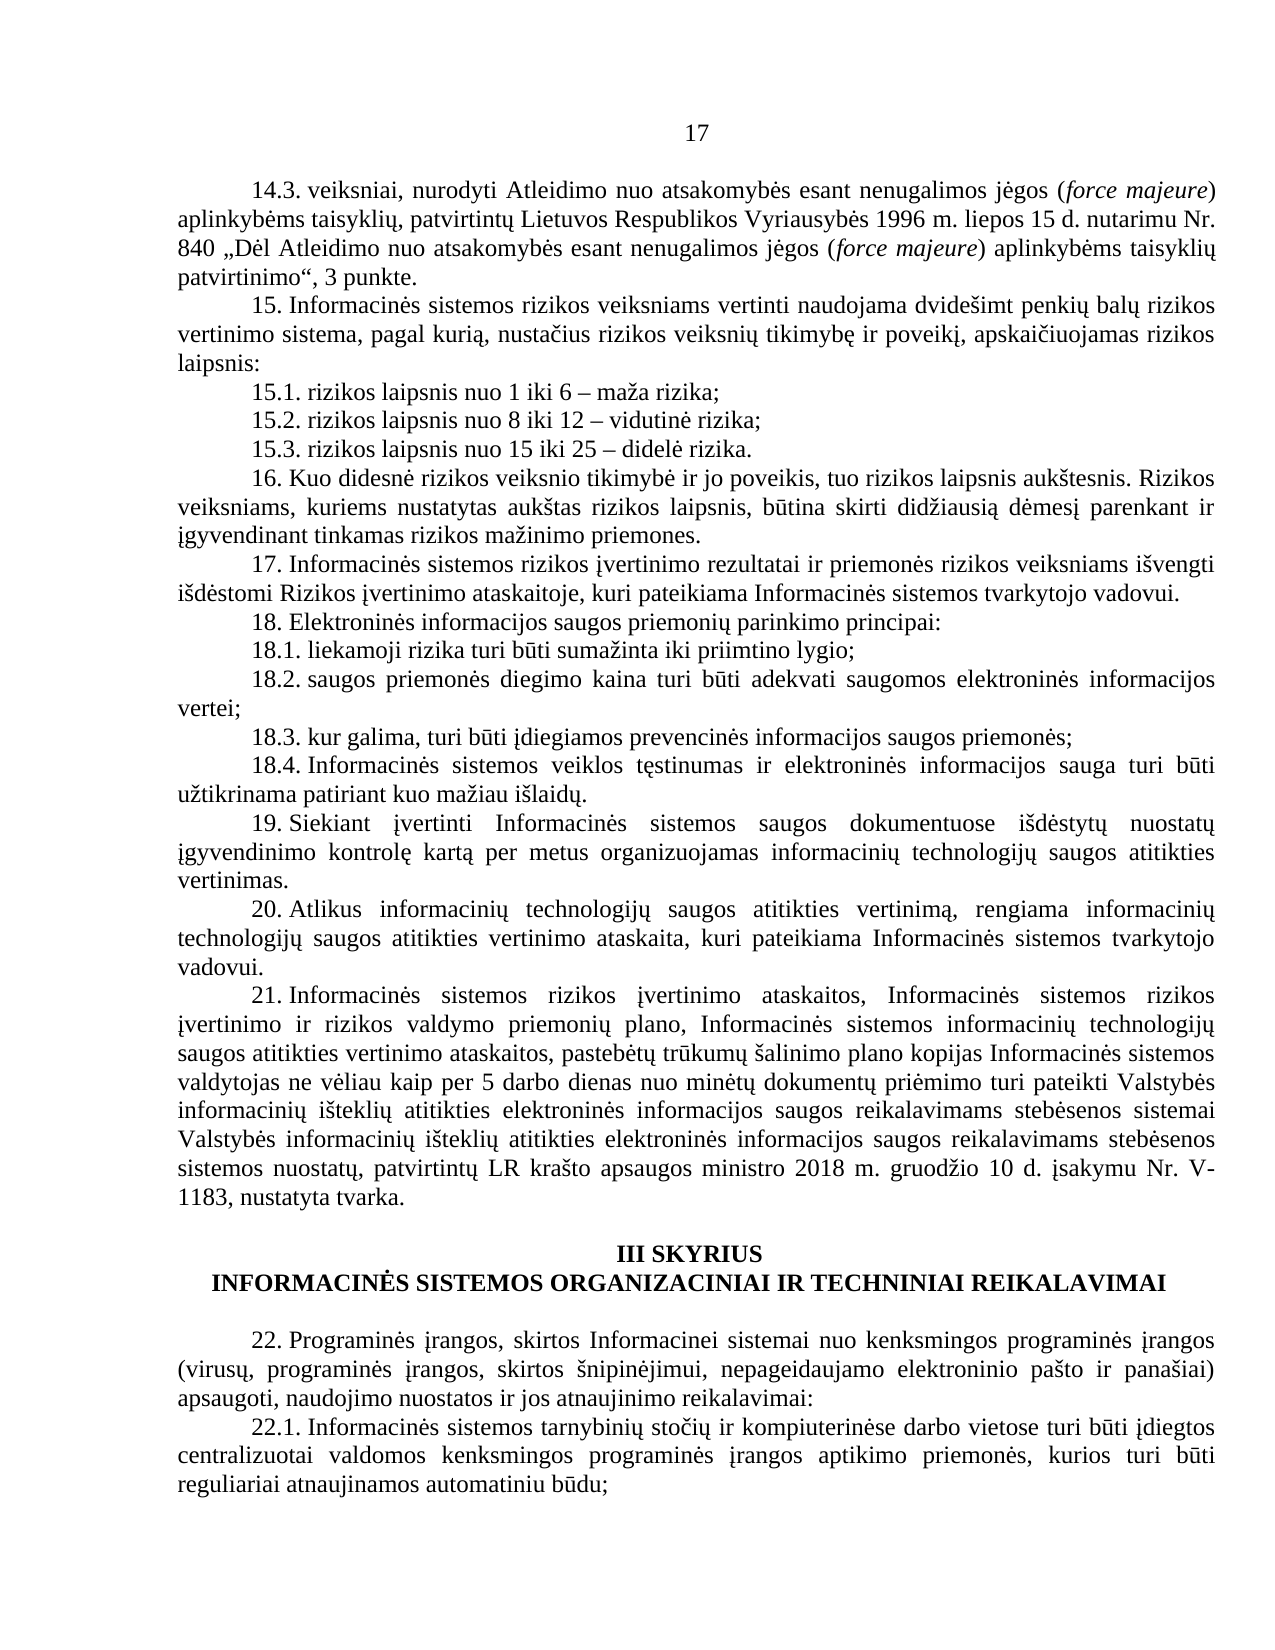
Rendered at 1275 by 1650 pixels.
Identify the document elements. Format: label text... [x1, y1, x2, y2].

text 17. Informacinės sistemos rizikos įvertinimo rezultatai ir priemonės rizikos veiksniams išvengti išdėstomi Rizikos įvertinimo ataskaitoje, kuri pateikiama Informacinės sistemos tvarkytojo vadovui. [177, 549, 1216, 607]
text 15.1. rizikos laipsnis nuo 1 iki 6 – maža rizika; [177, 377, 1216, 406]
text 15.3. rizikos laipsnis nuo 15 iki 25 – didelė rizika. [177, 434, 1216, 463]
text 18.3. kur galima, turi būti įdiegiamos prevencinės informacijos saugos priemonės; [177, 722, 1216, 751]
text 15.2. rizikos laipsnis nuo 8 iki 12 – vidutinė rizika; [177, 406, 1216, 434]
text 22. Programinės įrangos, skirtos Informacinei sistemai nuo kenksmingos programinės įrangos (virusų, programinės įrangos, skirtos šnipinėjimui, nepageidaujamo elektroninio pašto ir panašiai) apsaugoti, naudojimo nuostatos ir jos atnaujinimo reikalavimai: [177, 1326, 1216, 1412]
text 14.3. veiksniai, nurodyti Atleidimo nuo atsakomybės esant nenugalimos jėgos (force majeure) aplinkybėms taisyklių, patvirtintų Lietuvos Respublikos Vyriausybės 1996 m. liepos 15 d. nutarimu Nr. 840 „Dėl Atleidimo nuo atsakomybės esant nenugalimos jėgos (force majeure) aplinkybėms taisyklių patvirtinimo“, 3 punkte. [177, 176, 1216, 291]
text 19. Siekiant įvertinti Informacinės sistemos saugos dokumentuose išdėstytų nuostatų įgyvendinimo kontrolę kartą per metus organizuojamas informacinių technologijų saugos atitikties vertinimas. [177, 808, 1216, 894]
text 22.1. Informacinės sistemos tarnybinių stočių ir kompiuterinėse darbo vietose turi būti įdiegtos centralizuotai valdomos kenksmingos programinės įrangos aptikimo priemonės, kurios turi būti reguliariai atnaujinamos automatiniu būdu; [177, 1412, 1216, 1498]
text 18.1. liekamoji rizika turi būti sumažinta iki priimtino lygio; [177, 636, 1216, 664]
text 15. Informacinės sistemos rizikos veiksniams vertinti naudojama dvidešimt penkių balų rizikos vertinimo sistema, pagal kurią, nustačius rizikos veiksnių tikimybę ir poveikį, apskaičiuojamas rizikos laipsnis: [177, 291, 1216, 377]
text 18.4. Informacinės sistemos veiklos tęstinumas ir elektroninės informacijos sauga turi būti užtikrinama patiriant kuo mažiau išlaidų. [177, 751, 1216, 808]
text 18.2. saugos priemonės diegimo kaina turi būti adekvati saugomos elektroninės informacijos vertei; [177, 664, 1216, 722]
text 21. Informacinės sistemos rizikos įvertinimo ataskaitos, Informacinės sistemos rizikos įvertinimo ir rizikos valdymo priemonių plano, Informacinės sistemos informacinių technologijų saugos atitikties vertinimo ataskaitos, pastebėtų trūkumų šalinimo plano kopijas Informacinės sistemos valdytojas ne vėliau kaip per 5 darbo dienas nuo minėtų dokumentų priėmimo turi pateikti Valstybės informacinių išteklių atitikties elektroninės informacijos saugos reikalavimams stebėsenos sistemai Valstybės informacinių išteklių atitikties elektroninės informacijos saugos reikalavimams stebėsenos sistemos nuostatų, patvirtintų LR krašto apsaugos ministro 2018 m. gruodžio 10 d. įsakymu Nr. V-1183, nustatyta tvarka. [177, 981, 1216, 1211]
text INFORMACINĖS SISTEMOS ORGANIZACINIAI IR TECHNINIAI REIKALAVIMAI [162, 1268, 1216, 1297]
text III SKYRIUS [162, 1239, 1216, 1268]
text 18. Elektroninės informacijos saugos priemonių parinkimo principai: [177, 607, 1216, 636]
text 16. Kuo didesnė rizikos veiksnio tikimybė ir jo poveikis, tuo rizikos laipsnis aukštesnis. Rizikos veiksniams, kuriems nustatytas aukštas rizikos laipsnis, būtina skirti didžiausią dėmesį parenkant ir įgyvendinant tinkamas rizikos mažinimo priemones. [177, 463, 1216, 549]
text 20. Atlikus informacinių technologijų saugos atitikties vertinimą, rengiama informacinių technologijų saugos atitikties vertinimo ataskaita, kuri pateikiama Informacinės sistemos tvarkytojo vadovui. [177, 894, 1216, 981]
